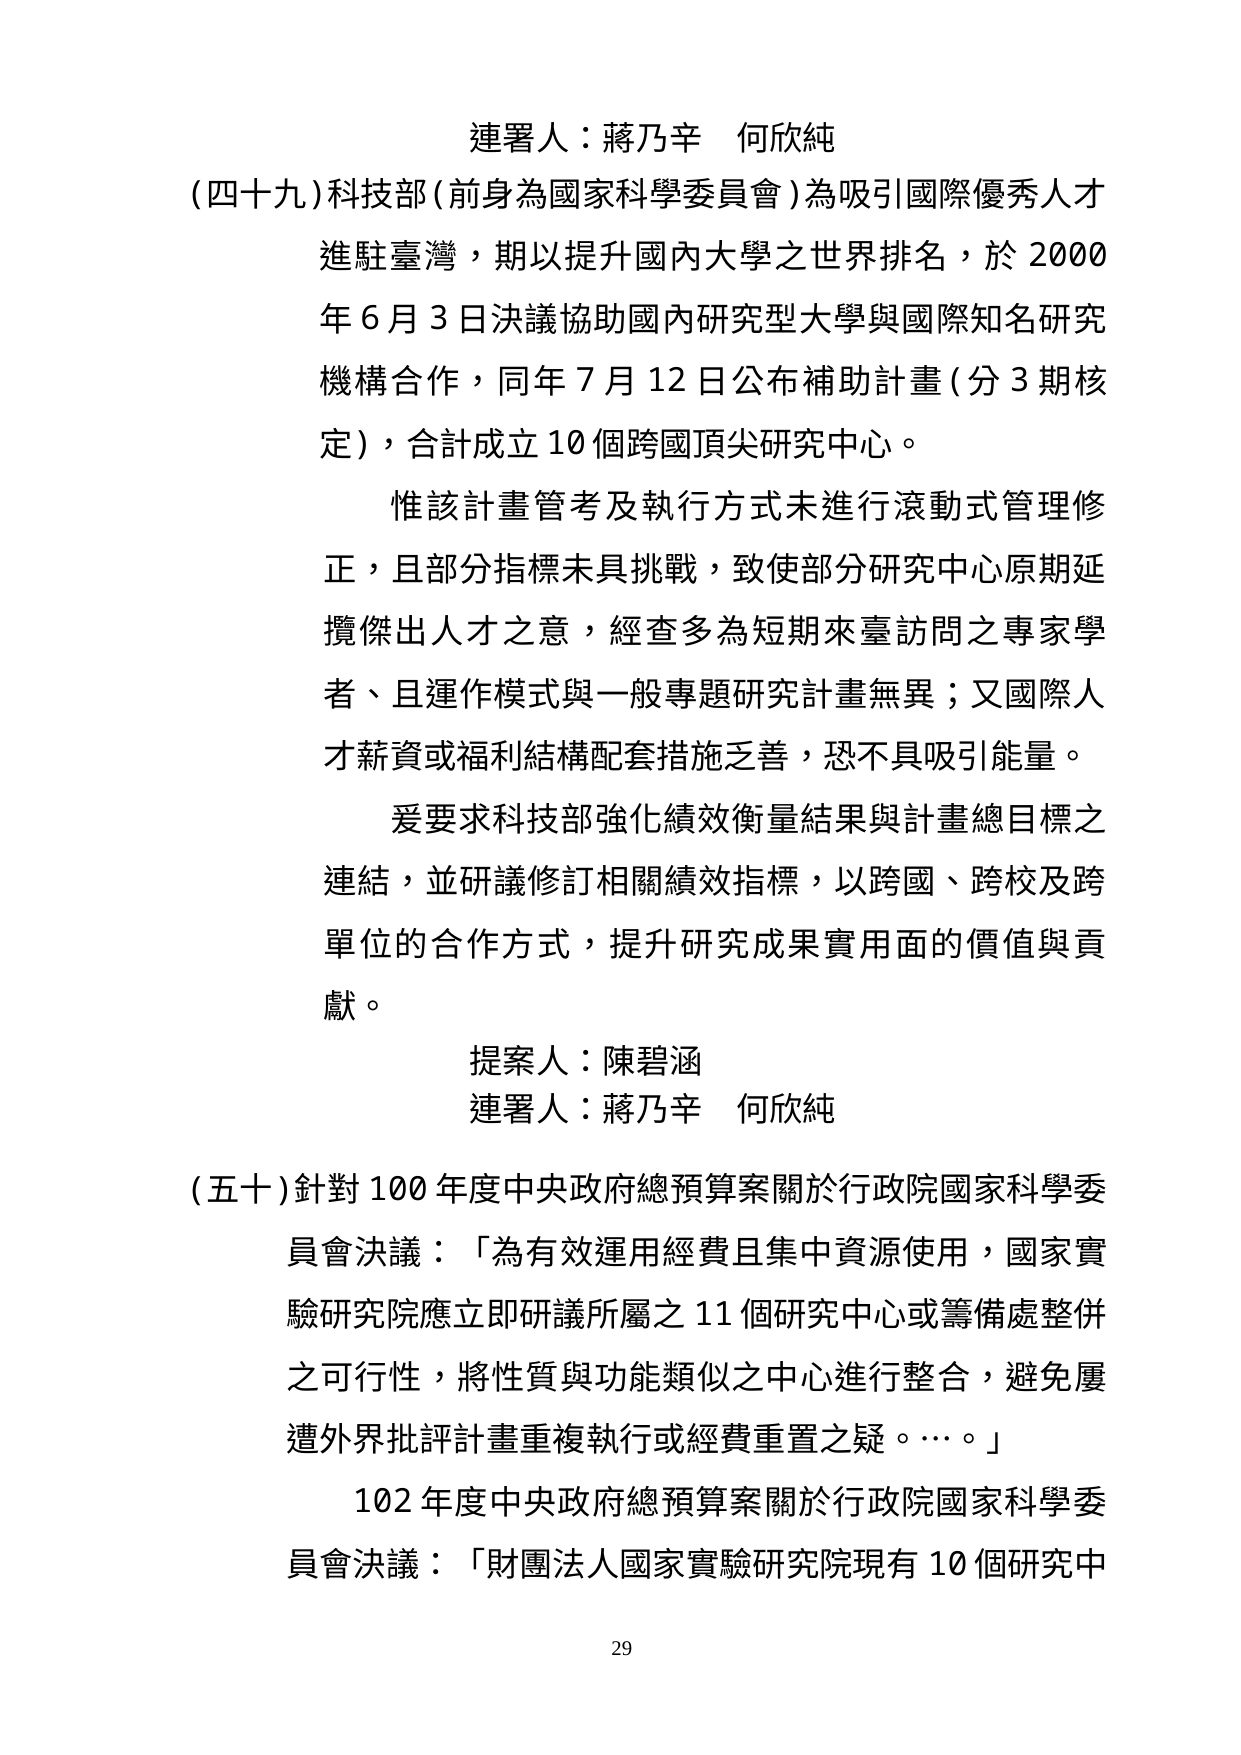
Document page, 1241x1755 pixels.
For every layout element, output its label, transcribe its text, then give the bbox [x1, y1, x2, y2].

text 連署人：蔣乃辛 何欣純 [136, 112, 1107, 160]
text 102年度中央政府總預算案關於行政院國家科學委員會決議：「財團法人國家實驗研究院現有10個研究中 [286, 1468, 1107, 1593]
text 爰要求科技部強化績效衡量結果與計畫總目標之連結，並研議修訂相關績效指標，以跨國、跨校及跨單位的合作方式，提升研究成果實用面的價值與貢獻。 [323, 785, 1107, 1035]
text 提案人：陳碧涵 [136, 1035, 1107, 1083]
text (四十九)科技部(前身為國家科學委員會)為吸引國際優秀人才進駐臺灣，期以提升國內大學之世界排名，於2000年6月3日決議協助國內研究型大學與國際知名研究機構合作，同年7月12日公布補助計畫(分3期核定)，合計成立10個跨國頂尖研究中心。 [186, 160, 1107, 473]
text 連署人：蔣乃辛 何欣純 [136, 1083, 1107, 1131]
text 惟該計畫管考及執行方式未進行滾動式管理修正，且部分指標未具挑戰，致使部分研究中心原期延攬傑出人才之意，經查多為短期來臺訪問之專家學者、且運作模式與一般專題研究計畫無異；又國際人才薪資或福利結構配套措施乏善，恐不具吸引能量。 [323, 473, 1107, 785]
text (五十)針對100年度中央政府總預算案關於行政院國家科學委員會決議：「為有效運用經費且集中資源使用，國家實驗研究院應立即研議所屬之11個研究中心或籌備處整併之可行性，將性質與功能類似之中心進行整合，避免屢遭外界批評計畫重複執行或經費重置之疑。…。」 [186, 1156, 1107, 1468]
